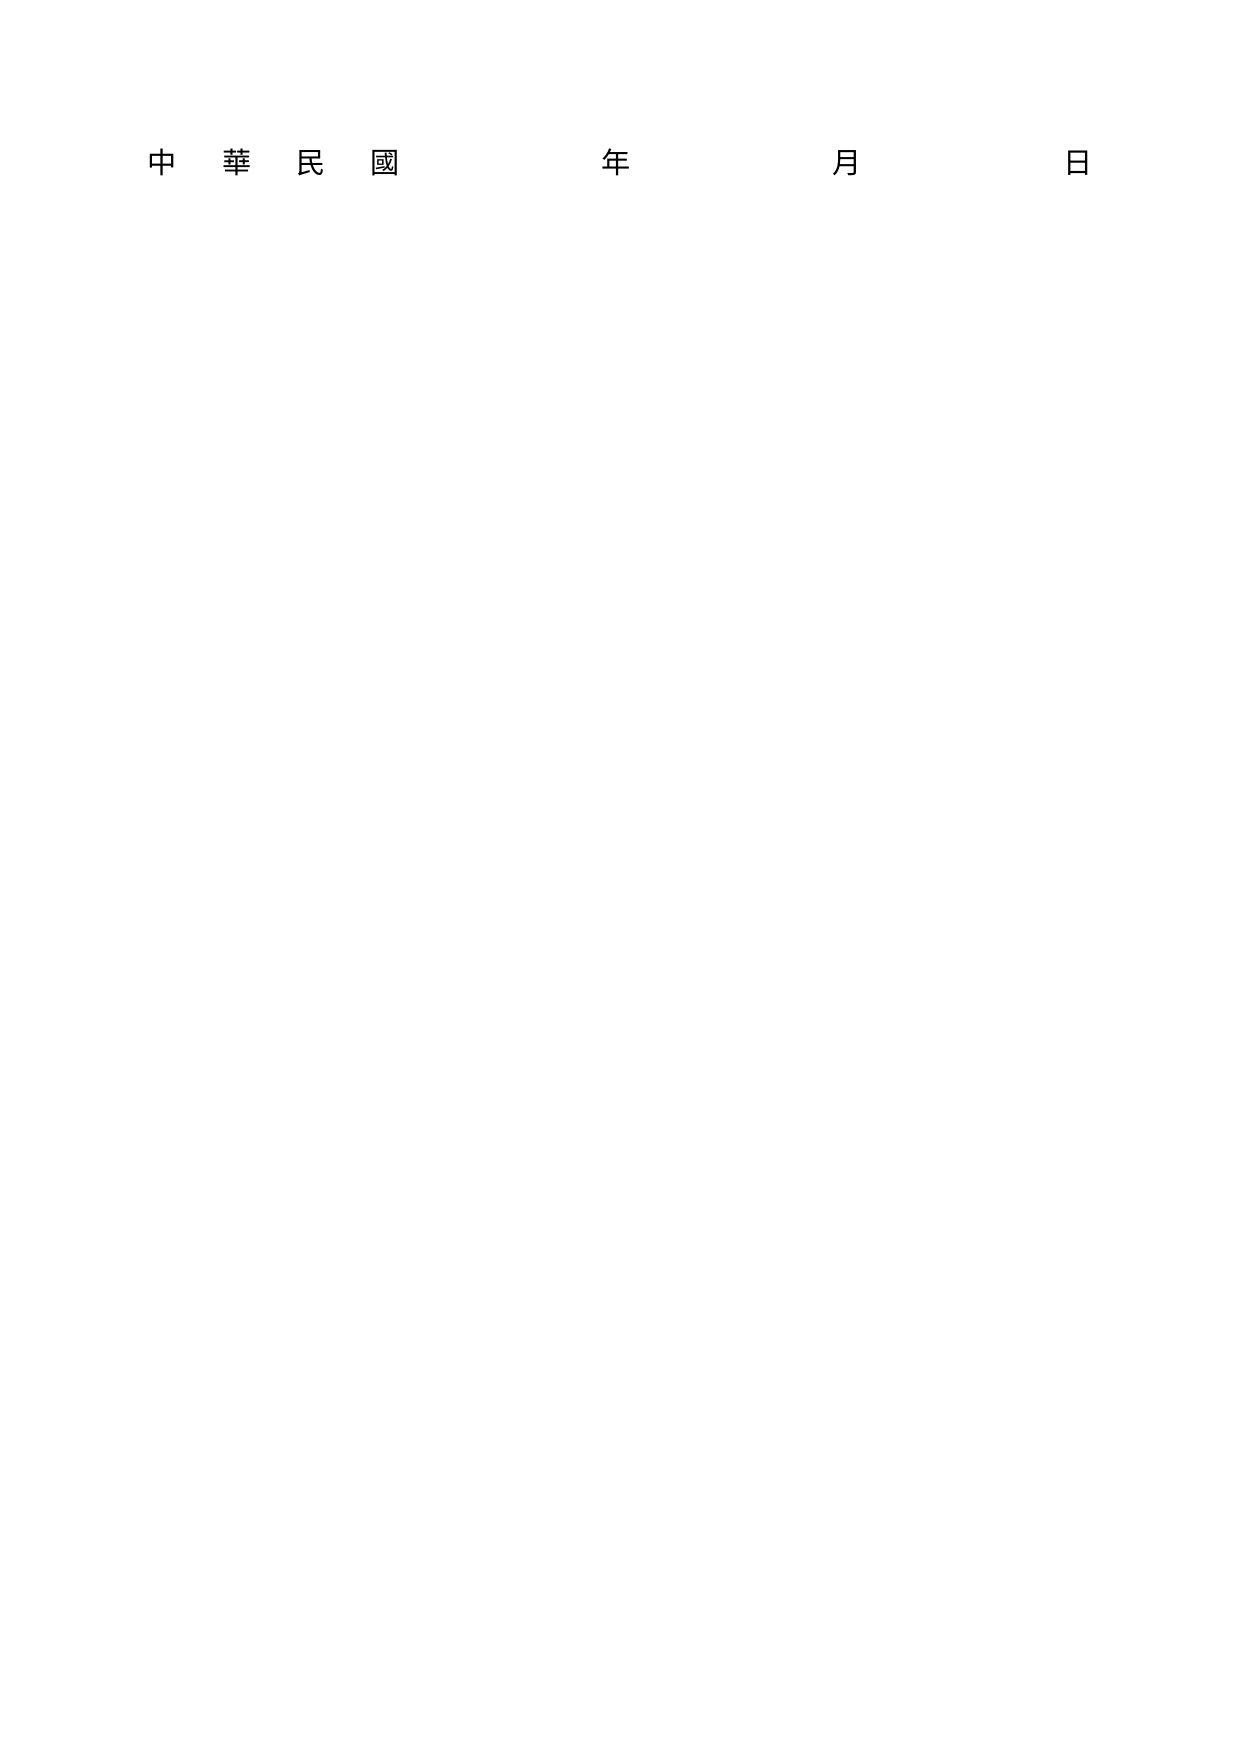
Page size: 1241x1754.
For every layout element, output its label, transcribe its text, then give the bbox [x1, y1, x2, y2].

text 中華民國 年 月 日 [148, 123, 1092, 198]
